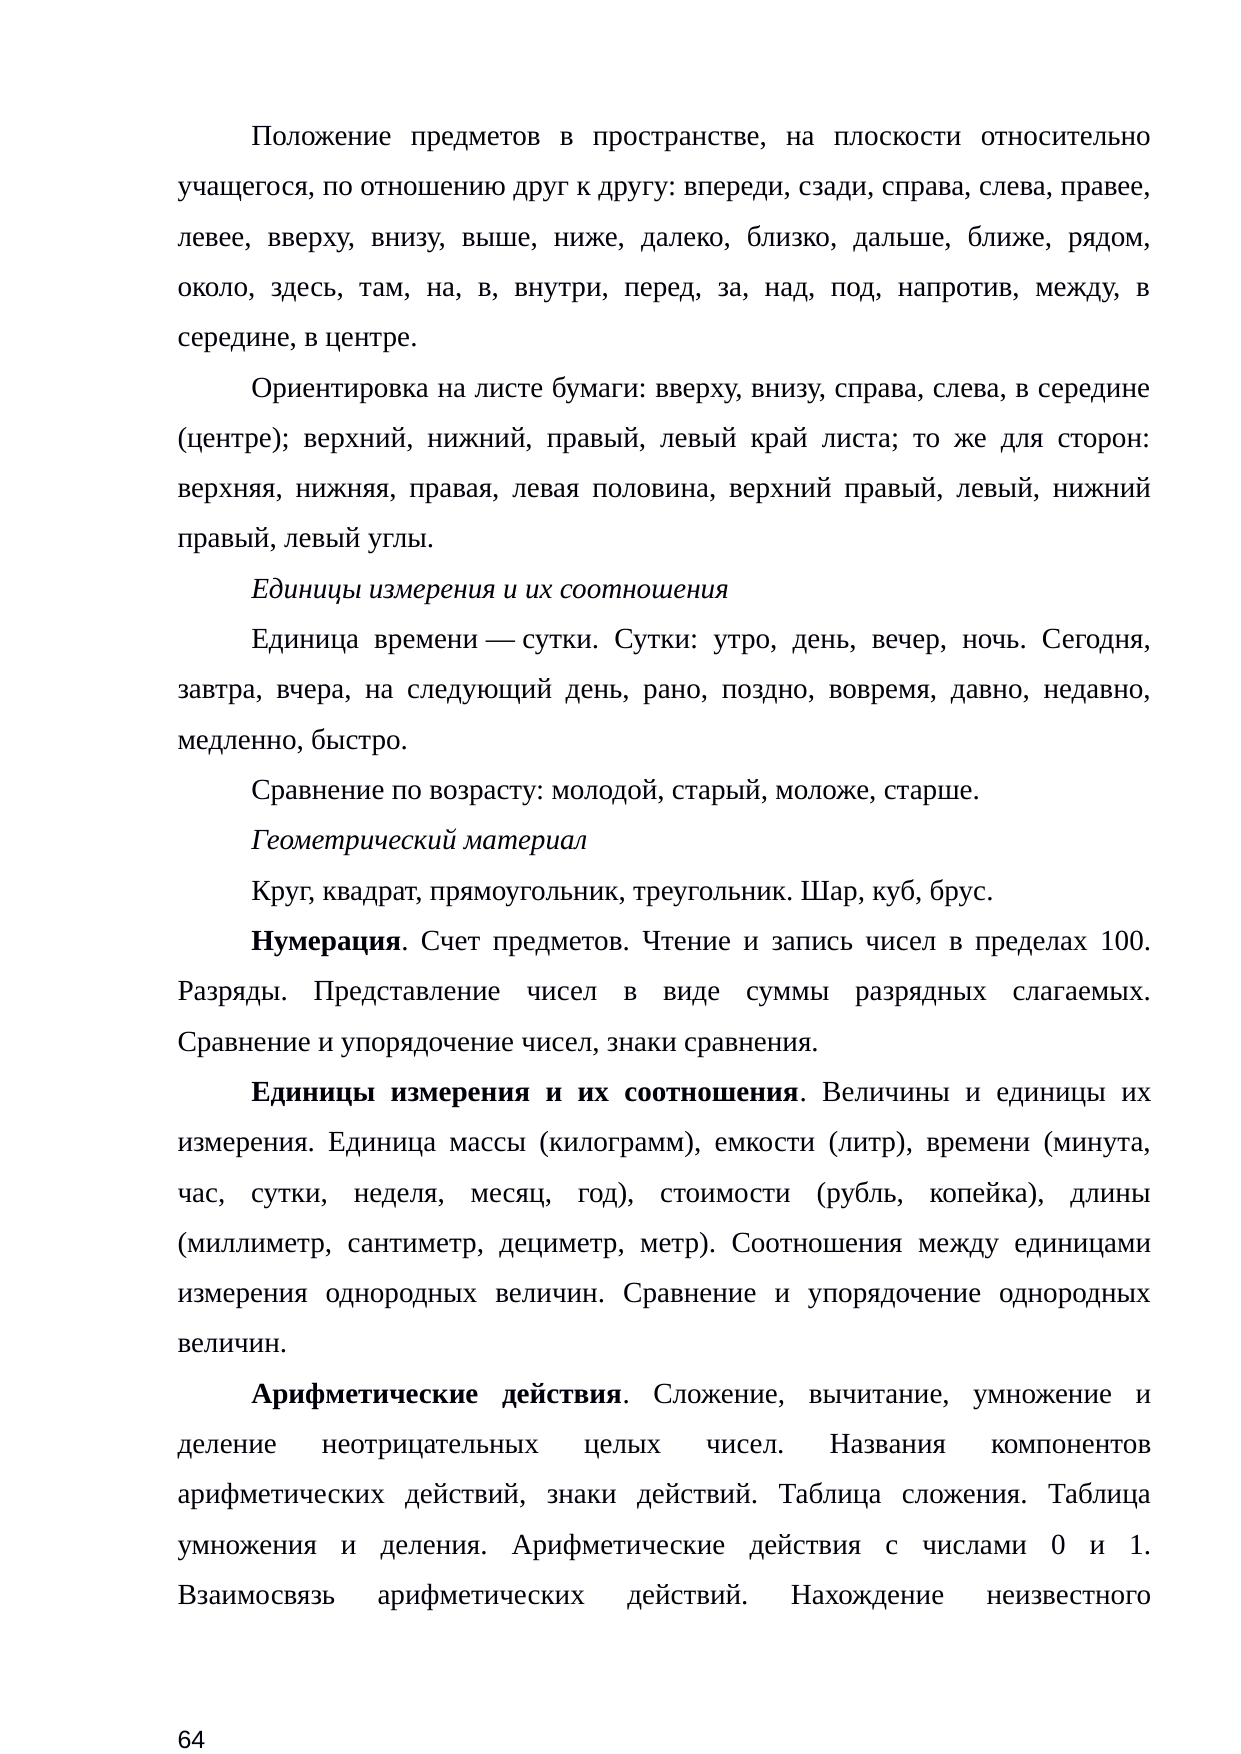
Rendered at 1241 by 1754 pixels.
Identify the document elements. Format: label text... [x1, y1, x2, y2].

text Ориентировка на листе бумаги: вверху, внизу, справа, слева, в середине (центре); верхний, нижний, правый, левый край листа; то же для сторон: верхняя, нижняя, правая, левая половина, верхний правый, левый, нижний правый, левый углы. [177, 370, 1152, 554]
text Единица времени — сутки. Сутки: утро, день, вечер, ночь. Сегодня, завтра, вчера, на следующий день, рано, поздно, вовремя, давно, недавно, медленно, быстро. [177, 621, 1152, 755]
text Нумерация. Счет предметов. Чтение и запись чисел в пределах 100. Разряды. Представление чисел в виде суммы разрядных слагаемых. Сравнение и упорядочение чисел, знаки сравнения. [177, 923, 1152, 1057]
text Единицы измерения и их соотношения. Величины и единицы их измерения. Единица массы (килограмм), емкости (литр), времени (минута, час, сутки, неделя, месяц, год), стоимости (рубль, копейка), длины (миллиметр, сантиметр, дециметр, метр). Соотношения между единицами измерения однородных величин. Сравнение и упорядочение однородных величин. [177, 1074, 1152, 1359]
text Круг, квадрат, прямоугольник, треугольник. Шар, куб, брус. [177, 873, 1152, 906]
text Арифметические действия. Сложение, вычитание, умножение и деление неотрицательных целых чисел. Названия компонентов арифметических действий, знаки действий. Таблица сложения. Таблица умножения и деления. Арифметические действия с числами 0 и 1. Взаимосвязь арифметических действий. Нахождение неизвестного [177, 1376, 1152, 1611]
text Единицы измерения и их соотношения [177, 571, 1152, 604]
text Сравнение по возрасту: молодой, старый, моложе, старше. [177, 772, 1152, 806]
text Геометрический материал [177, 822, 1152, 856]
text Положение предметов в пространстве, на плоскости относительно учащегося, по отношению друг к другу: впереди, сзади, справа, слева, правее, левее, вверху, внизу, выше, ниже, далеко, близко, дальше, ближе, рядом, около, здесь, там, на, в, внутри, перед, за, над, под, напротив, между, в середине, в центре. [177, 118, 1152, 353]
